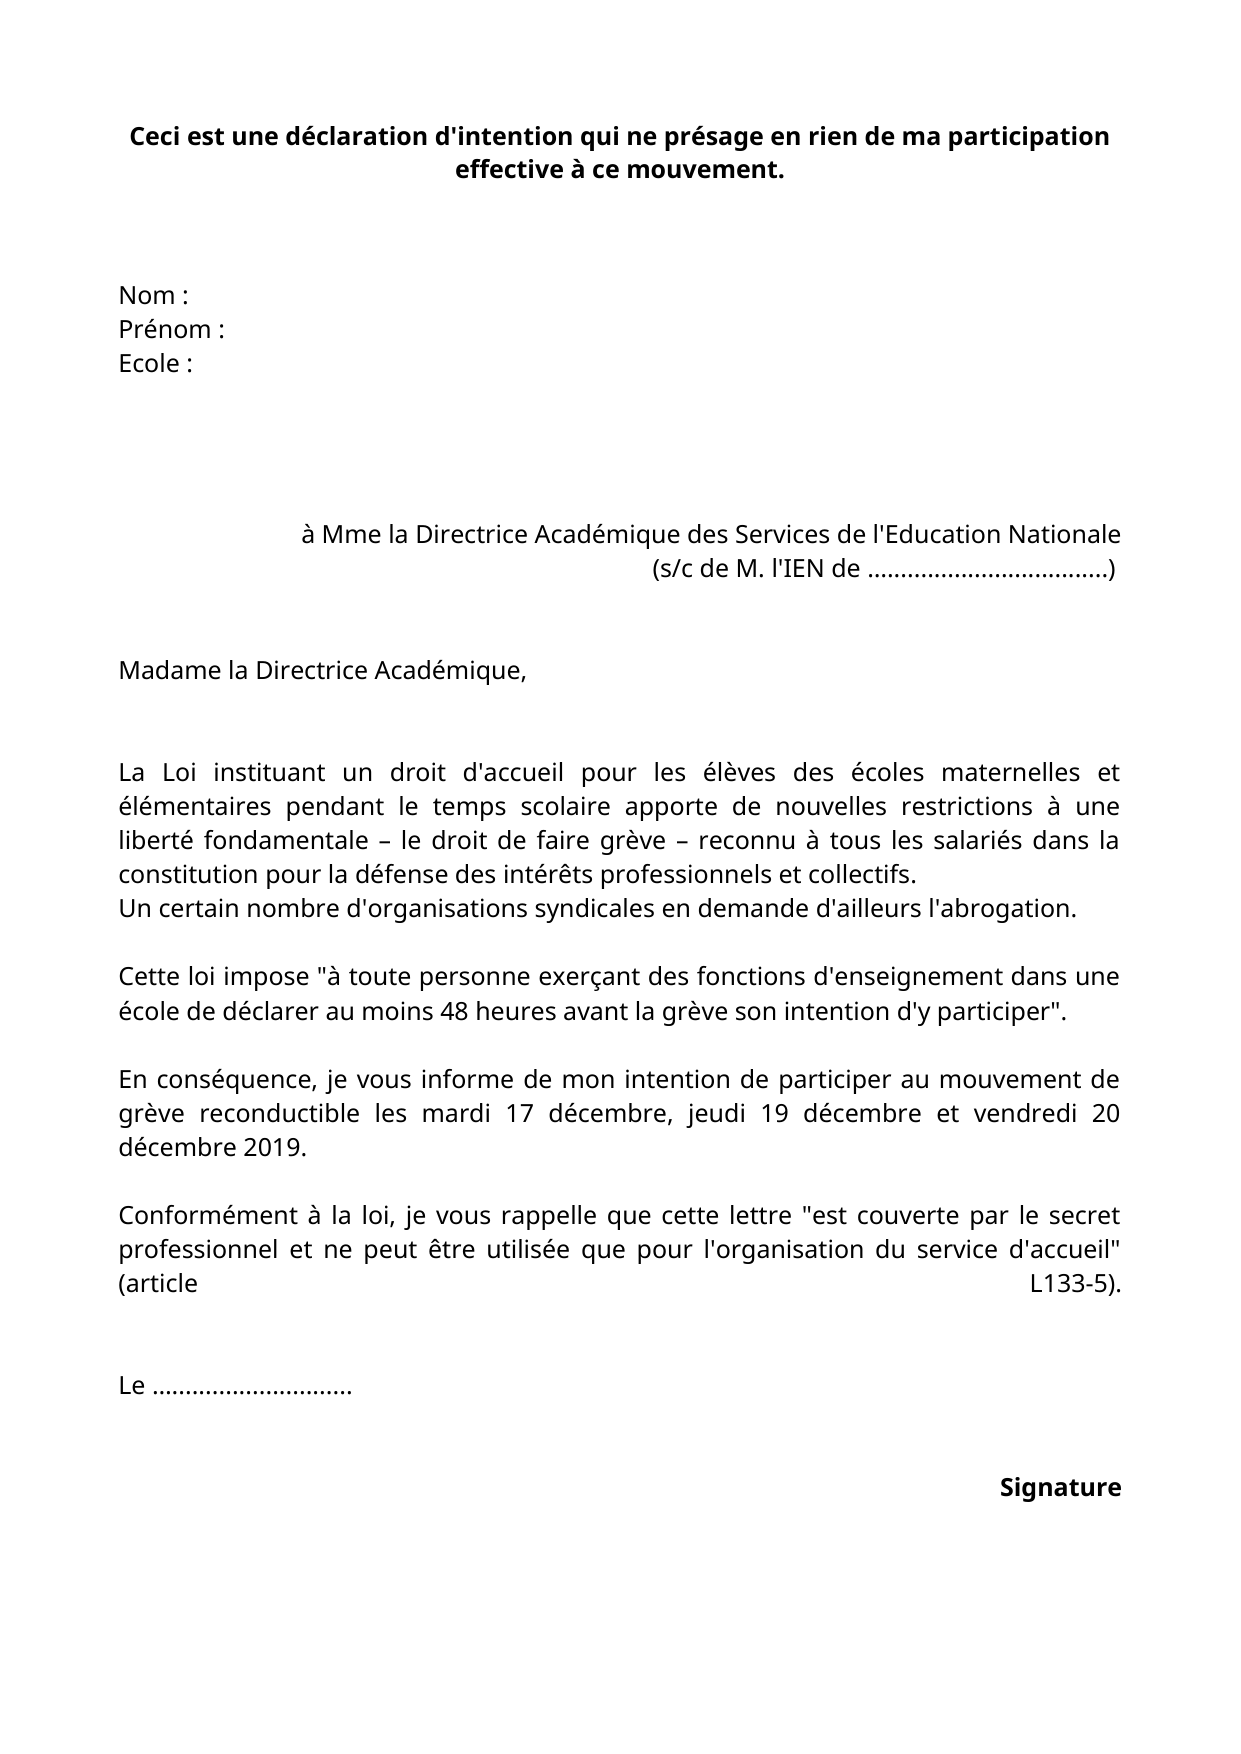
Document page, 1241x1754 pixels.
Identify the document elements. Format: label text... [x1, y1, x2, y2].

text Prénom : [118, 312, 1122, 346]
text à Mme la Directrice Académique des Services de l'Education Nationale [118, 516, 1122, 550]
text Le …........................... [118, 1368, 1122, 1470]
text La Loi instituant un droit d'accueil pour les élèves des écoles maternelles et élémentaires pendant le temps scolaire apporte de nouvelles restrictions à une liberté fondamentale – le droit de faire grève – reconnu à tous les salariés dans la constitution pour la défense des intérêts professionnels et collectifs. [118, 755, 1122, 891]
text Cette loi impose "à toute personne exerçant des fonctions d'enseignement dans une école de déclarer au moins 48 heures avant la grève son intention d'y participer". [118, 959, 1122, 1027]
text Signature [118, 1470, 1122, 1504]
text Conformément à la loi, je vous rappelle que cette lettre "est couverte par le secret professionnel et ne peut être utilisée que pour l'organisation du service d'accueil" (article L133-5). [118, 1163, 1122, 1368]
text (s/c de M. l'IEN de ….................................) [118, 550, 1122, 584]
text Un certain nombre d'organisations syndicales en demande d'ailleurs l'abrogation. [118, 891, 1122, 925]
text Ceci est une déclaration d'intention qui ne présage en rien de ma participation effective à ce mouvement. [118, 118, 1122, 186]
text En conséquence, je vous informe de mon intention de participer au mouvement de grève reconductible les mardi 17 décembre, jeudi 19 décembre et vendredi 20 décembre 2019. [118, 1061, 1122, 1163]
text Nom : [118, 278, 1122, 312]
text Madame la Directrice Académique, [118, 652, 1122, 687]
text Ecole : [118, 346, 1122, 380]
